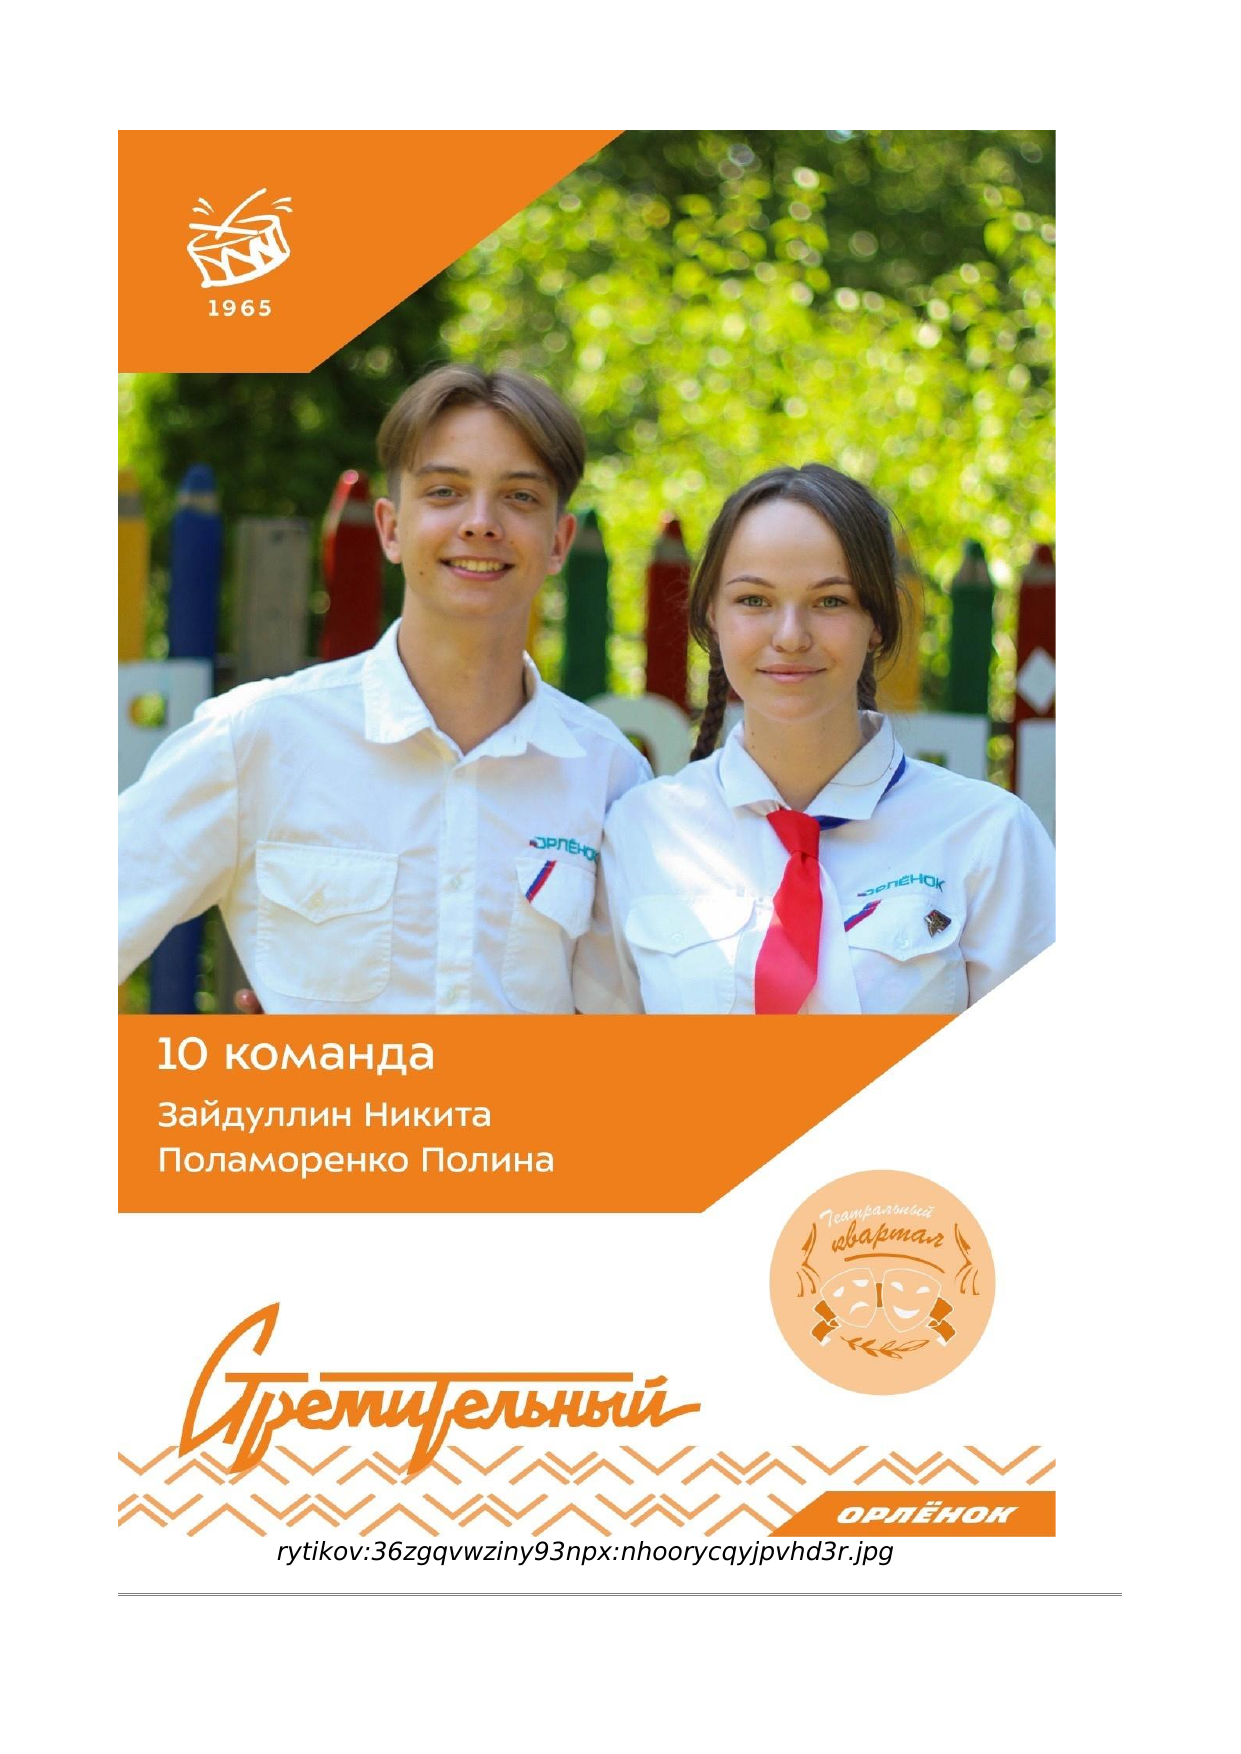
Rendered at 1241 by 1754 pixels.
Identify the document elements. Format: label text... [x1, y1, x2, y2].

text rytikov:36zgqvwziny93npx:nhoorycqyjpvhd3r.jpg [118, 1537, 1056, 1566]
picture [118, 130, 1056, 1537]
